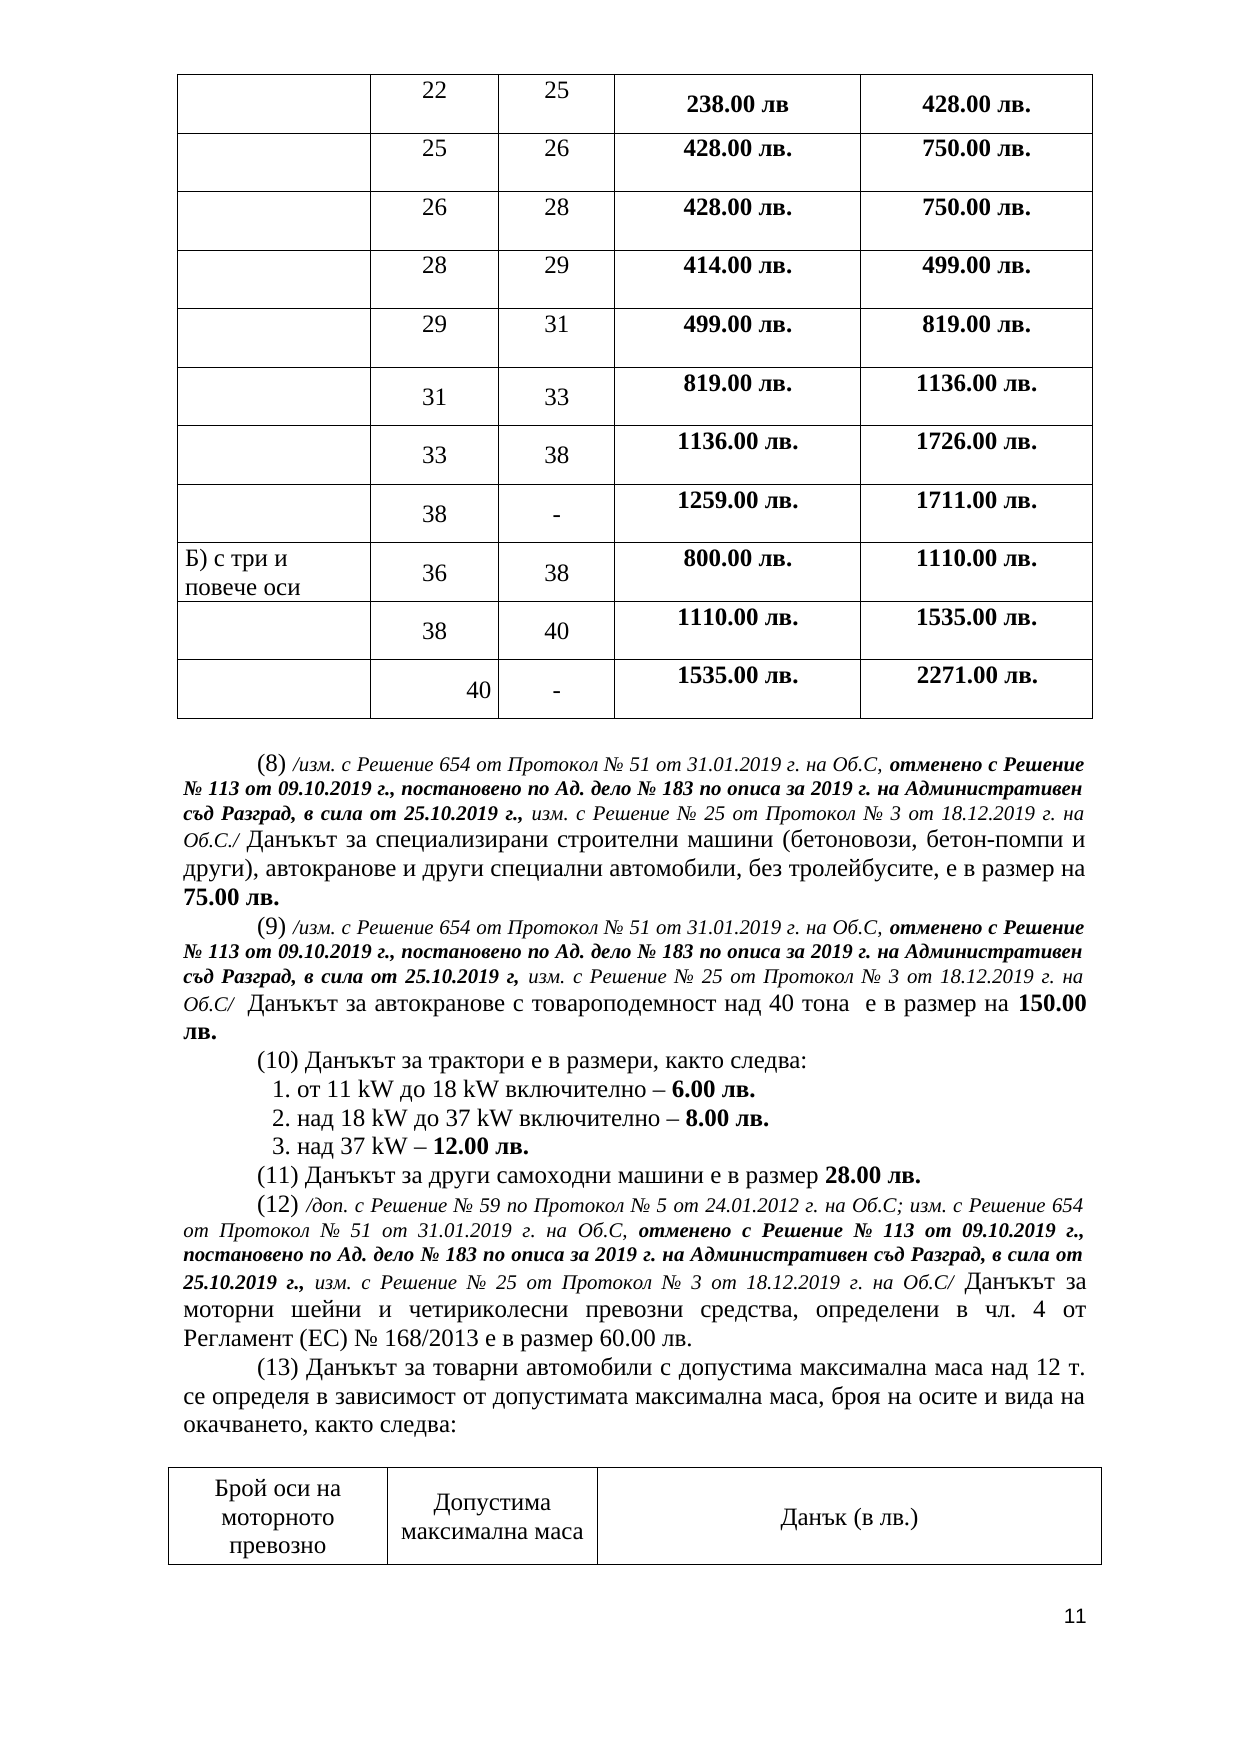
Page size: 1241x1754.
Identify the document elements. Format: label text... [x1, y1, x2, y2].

text (12) /доп. с Решение № 59 по Протокол № 5 от 24.01.2012 г. на Об.С; изм. с Решение 654 от Протокол № 51 от 31.01.2019 г. на Об.С, отменено с Решение № 113 от 09.10.2019 г., постановено по Ад. дело № 183 по описа за 2019 г. на Административен съд Разград, в сила от 25.10.2019 г., изм. с Решение № 25 от Протокол № 3 от 18.12.2019 г. на Об.С/ Данъкът за моторни шейни и четириколесни превозни средства, определени в чл. 4 от Регламент (ЕС) № 168/2013 е в размер 60.00 лв. [183, 1189, 1087, 1352]
table_cell [178, 134, 370, 191]
text (9) /изм. с Решение 654 от Протокол № 51 от 31.01.2019 г. на Об.С, отменено с Решение № 113 от 09.10.2019 г., постановено по Ад. дело № 183 по описа за 2019 г. на Административен съд Разград, в сила от 25.10.2019 г, изм. с Решение № 25 от Протокол № 3 от 18.12.2019 г. на Об.С/ Данъкът за автокранове с товароподемност над 40 тона е в размер на 150.00 лв. [183, 911, 1087, 1045]
table_cell 22 [371, 75, 498, 132]
text 3. над 37 kW – 12.00 лв. [183, 1131, 1087, 1160]
table_cell 29 [499, 251, 614, 308]
table_cell 28 [499, 192, 614, 249]
table_cell 238.00 лв [615, 75, 860, 132]
table_cell [178, 368, 370, 425]
table_cell - [499, 485, 614, 542]
table_cell 38 [499, 426, 614, 484]
table_cell 428.00 лв. [615, 192, 860, 249]
table_cell [178, 75, 370, 132]
table_cell Б) с три и повече оси [178, 543, 370, 601]
table_cell 31 [371, 368, 498, 425]
table_cell 31 [499, 309, 614, 367]
table_cell 1136.00 лв. [861, 368, 1092, 425]
table_cell 428.00 лв. [615, 134, 860, 191]
table_cell 428.00 лв. [861, 75, 1092, 132]
text (11) Данъкът за други самоходни машини е в размер 28.00 лв. [183, 1160, 1087, 1189]
table_cell 1535.00 лв. [861, 602, 1092, 659]
table_cell [178, 192, 370, 249]
table_cell 750.00 лв. [861, 134, 1092, 191]
table_cell 1535.00 лв. [615, 660, 860, 718]
table_cell [178, 251, 370, 308]
table_cell 1110.00 лв. [861, 543, 1092, 601]
table_cell 33 [371, 426, 498, 484]
table_cell 499.00 лв. [615, 309, 860, 367]
text 1. от 11 kW до 18 kW включително – 6.00 лв. [183, 1074, 1087, 1103]
text 2. над 18 kW до 37 kW включително – 8.00 лв. [183, 1103, 1087, 1131]
table_cell 819.00 лв. [615, 368, 860, 425]
table_cell [178, 602, 370, 659]
table_cell 36 [371, 543, 498, 601]
table_cell 414.00 лв. [615, 251, 860, 308]
text (13) Данъкът за товарни автомобили с допустима максимална маса над 12 т. се определя в зависимост от допустимата максимална маса, броя на осите и вида на окачването, както следва: [183, 1352, 1087, 1438]
table_cell 25 [499, 75, 614, 132]
table_cell 1711.00 лв. [861, 485, 1092, 542]
table_cell 33 [499, 368, 614, 425]
table_cell 26 [371, 192, 498, 249]
table_cell [178, 309, 370, 367]
table_header Допустима максимална маса [388, 1468, 597, 1564]
table_cell 25 [371, 134, 498, 191]
table_cell 1259.00 лв. [615, 485, 860, 542]
table_header Брой оси на моторното превозно [169, 1468, 387, 1564]
text (10) Данъкът за трактори е в размери, както следва: [183, 1045, 1087, 1074]
table_cell 750.00 лв. [861, 192, 1092, 249]
table_cell 38 [371, 602, 498, 659]
table_cell 40 [371, 660, 498, 718]
table_cell 1136.00 лв. [615, 426, 860, 484]
table_cell 26 [499, 134, 614, 191]
table_cell 2271.00 лв. [861, 660, 1092, 718]
table_cell 38 [371, 485, 498, 542]
table_cell [178, 485, 370, 542]
table_cell 40 [499, 602, 614, 659]
table_cell 819.00 лв. [861, 309, 1092, 367]
table_cell 38 [499, 543, 614, 601]
table_cell 1726.00 лв. [861, 426, 1092, 484]
table_header Данък (в лв.) [598, 1468, 1101, 1564]
table_cell 28 [371, 251, 498, 308]
table_cell 29 [371, 309, 498, 367]
text (8) /изм. с Решение 654 от Протокол № 51 от 31.01.2019 г. на Об.С, отменено с Решение № 113 от 09.10.2019 г., постановено по Ад. дело № 183 по описа за 2019 г. на Административен съд Разград, в сила от 25.10.2019 г., изм. с Решение № 25 от Протокол № 3 от 18.12.2019 г. на Об.С./ Данъкът за специализирани строителни машини (бетоновози, бетон-помпи и други), автокранове и други специални автомобили, без тролейбусите, е в размер на 75.00 лв. [183, 748, 1087, 911]
table_cell [178, 660, 370, 718]
table_cell 800.00 лв. [615, 543, 860, 601]
table_cell 499.00 лв. [861, 251, 1092, 308]
table_cell - [499, 660, 614, 718]
table_cell 1110.00 лв. [615, 602, 860, 659]
table_cell [178, 426, 370, 484]
